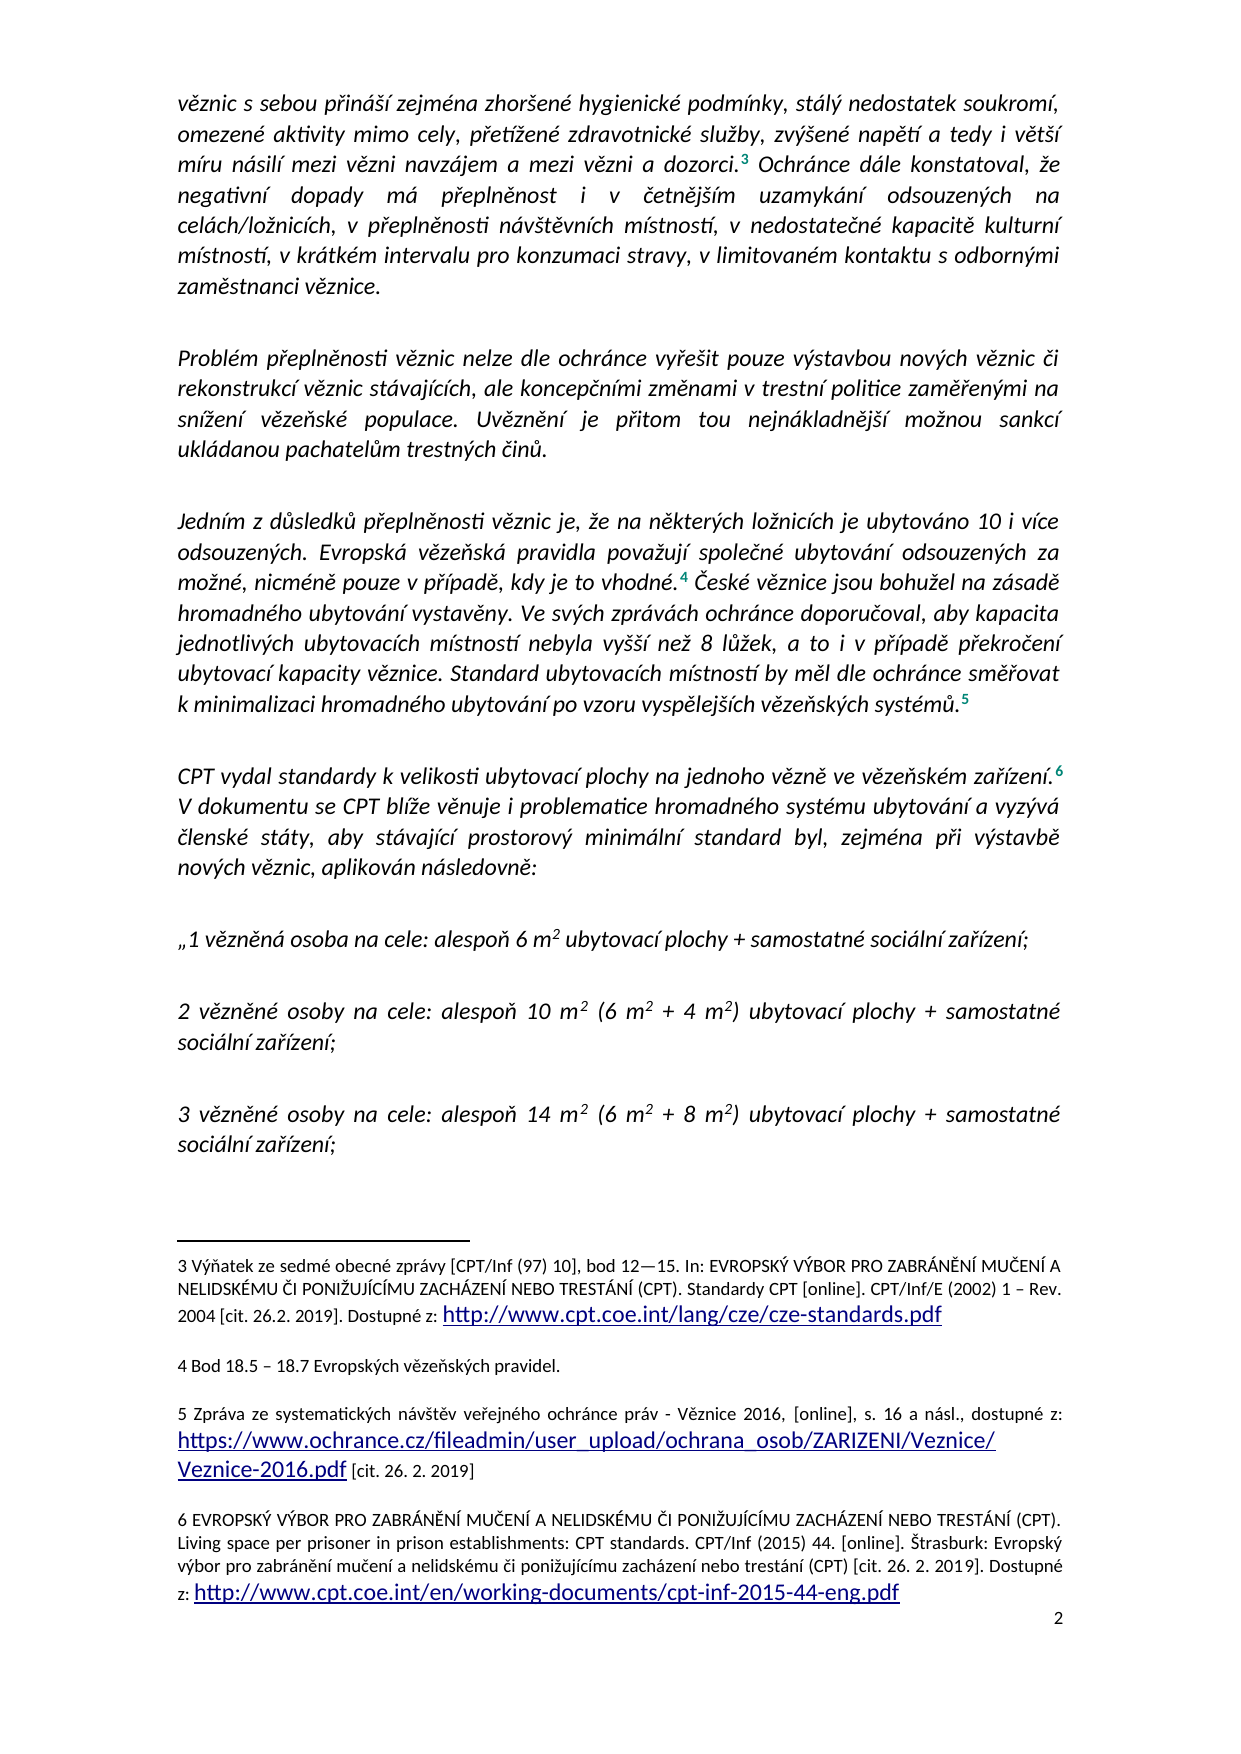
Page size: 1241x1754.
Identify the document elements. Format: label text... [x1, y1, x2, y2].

text Bod 18.5 – 18.7 Evropských vězeňských pravidel. [177, 1354, 1063, 1377]
text „1 vězněná osoba na cele: alespoň 6 m2 ubytovací plochy + samostatné sociální zařízení; [177, 924, 1063, 954]
text Jedním z důsledků přeplněnosti věznic je, že na některých ložnicích je ubytováno 10 i více odsouzených. Evropská vězeňská pravidla považují společné ubytování odsouzených za možné, nicméně pouze v případě, kdy je to vhodné. České věznice jsou bohužel na zásadě hromadného ubytování vystavěny. Ve svých zprávách ochránce doporučoval, aby kapacita jednotlivých ubytovacích místností nebyla vyšší než 8 lůžek, a to i v případě překročení ubytovací kapacity věznice. Standard ubytovacích místností by měl dle ochránce směřovat k minimalizaci hromadného ubytování po vzoru vyspělejších vězeňských systémů. [177, 506, 1063, 718]
text Výňatek ze sedmé obecné zprávy [CPT/Inf (97) 10], bod 12—15. In: EVROPSKÝ VÝBOR PRO ZABRÁNĚNÍ MUČENÍ A NELIDSKÉMU ČI PONIŽUJÍCÍMU ZACHÁZENÍ NEBO TRESTÁNÍ (CPT). Standardy CPT [online]. CPT/Inf/E (2002) 1 – Rev. 2004 [cit. 26.2. 2019]. Dostupné z: http://www.cpt.coe.int/lang/cze/cze-standards.pdf [177, 1254, 1063, 1329]
text 3 vězněné osoby na cele: alespoň 14 m2 (6 m2 + 8 m2) ubytovací plochy + samostatné sociální zařízení; [177, 1099, 1063, 1159]
text Problém přeplněnosti věznic nelze dle ochránce vyřešit pouze výstavbou nových věznic či rekonstrukcí věznic stávajících, ale koncepčními změnami v trestní politice zaměřenými na snížení vězeňské populace. Uvěznění je přitom tou nejnákladnější možnou sankcí ukládanou pachatelům trestných činů. [177, 343, 1063, 464]
text Zpráva ze systematických návštěv veřejného ochránce práv - Věznice 2016, [online], s. 16 a násl., dostupné z: https://www.ochrance.cz/fileadmin/user_upload/ochrana_osob/ZARIZENI/Veznice/Veznice-2016.pdf [cit. 26. 2. 2019] [177, 1402, 1063, 1483]
text CPT vydal standardy k velikosti ubytovací plochy na jednoho vězně ve vězeňském zařízení. V dokumentu se CPT blíže věnuje i problematice hromadného systému ubytování a vyzývá členské státy, aby stávající prostorový minimální standard byl, zejména při výstavbě nových věznic, aplikován následovně: [177, 761, 1063, 882]
text EVROPSKÝ VÝBOR PRO ZABRÁNĚNÍ MUČENÍ A NELIDSKÉMU ČI PONIŽUJÍCÍMU ZACHÁZENÍ NEBO TRESTÁNÍ (CPT). Living space per prisoner in prison establishments: CPT standards. CPT/Inf (2015) 44. [online]. Štrasburk: Evropský výbor pro zabránění mučení a nelidskému či ponižujícímu zacházení nebo trestání (CPT) [cit. 26. 2. 2019]. Dostupné z: http://www.cpt.coe.int/en/working-documents/cpt-inf-2015-44-eng.pdf [177, 1508, 1063, 1606]
text 2 vězněné osoby na cele: alespoň 10 m2 (6 m2 + 4 m2) ubytovací plochy + samostatné sociální zařízení; [177, 996, 1063, 1056]
text věznic s sebou přináší zejména zhoršené hygienické podmínky, stálý nedostatek soukromí, omezené aktivity mimo cely, přetížené zdravotnické služby, zvýšené napětí a tedy i větší míru násilí mezi vězni navzájem a mezi vězni a dozorci. Ochránce dále konstatoval, že negativní dopady má přeplněnost i v četnějším uzamykání odsouzených na celách/ložnicích, v přeplněnosti návštěvních místností, v nedostatečné kapacitě kulturní místností, v krátkém intervalu pro konzumaci stravy, v limitovaném kontaktu s odbornými zaměstnanci věznice. [177, 88, 1063, 300]
